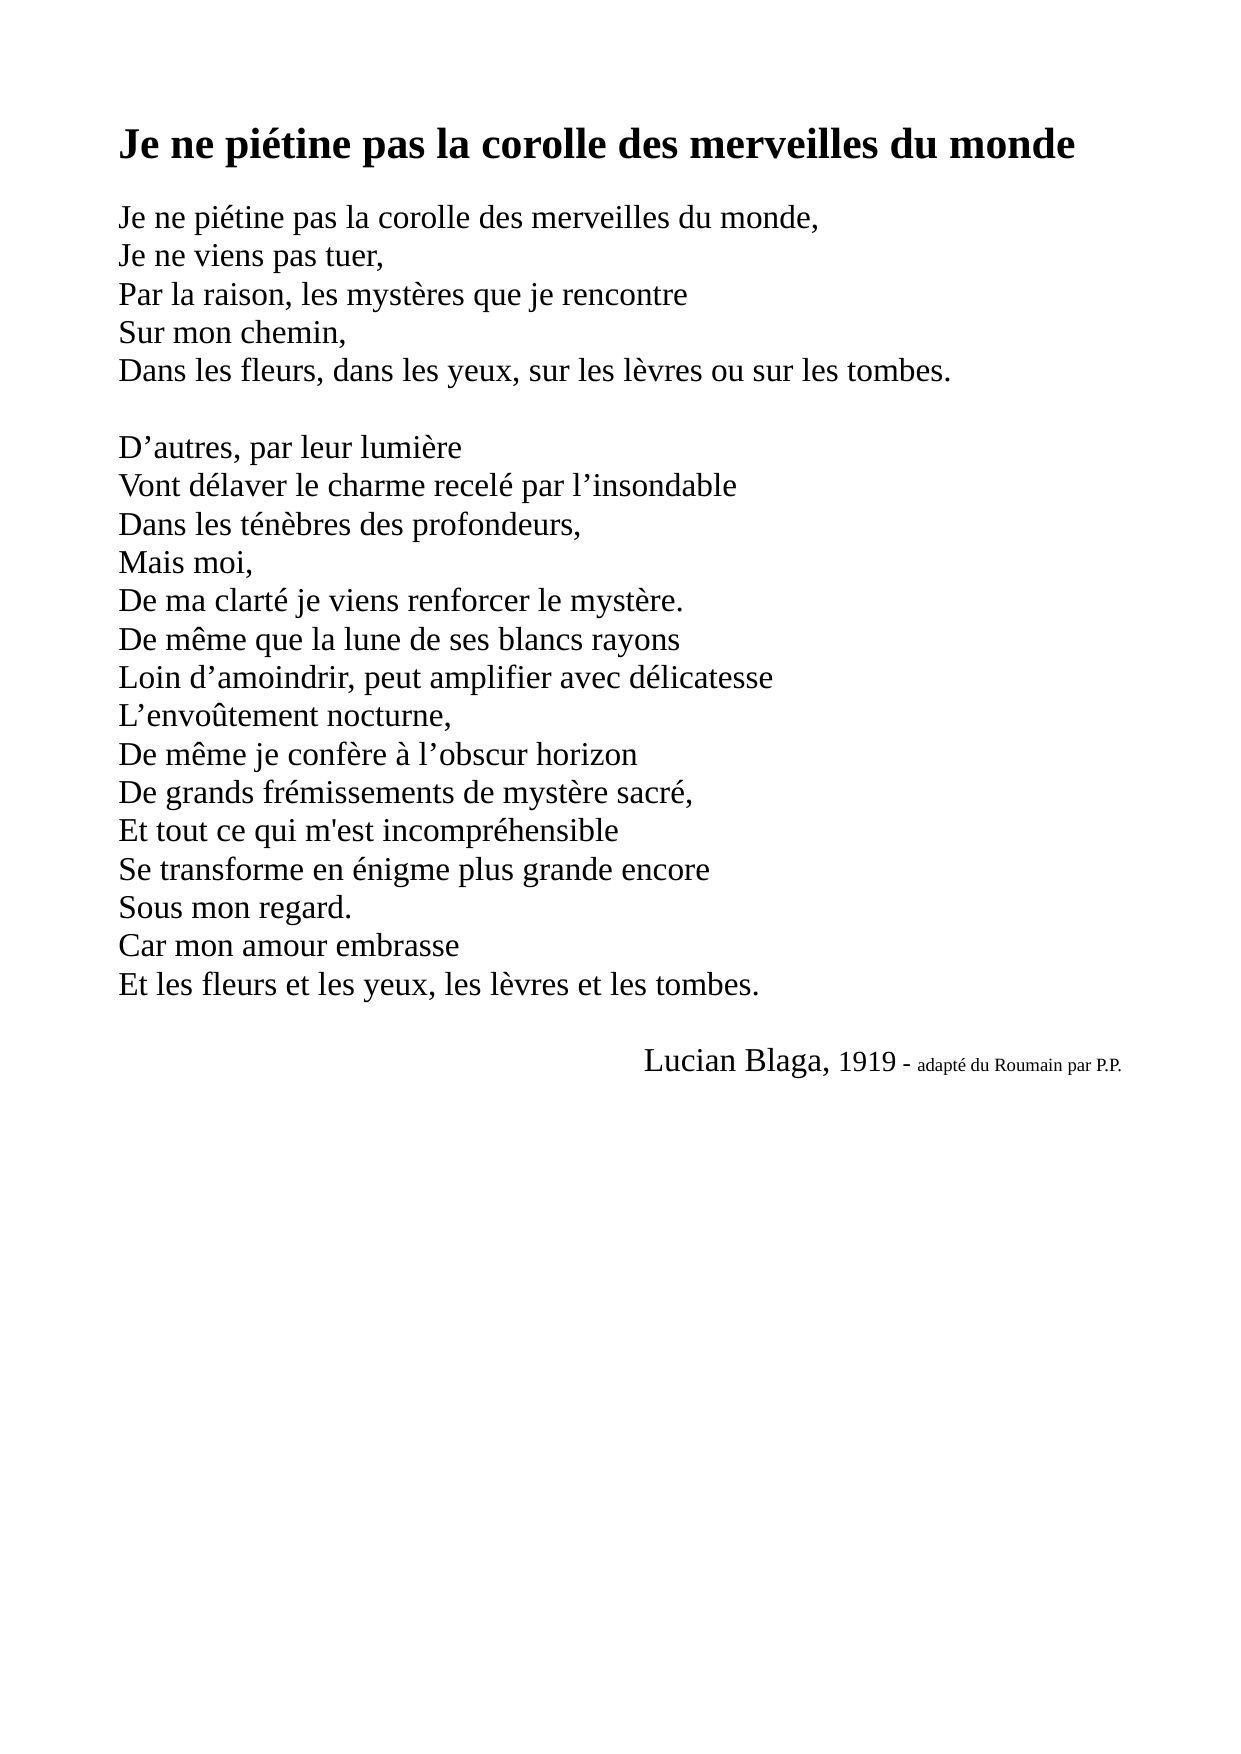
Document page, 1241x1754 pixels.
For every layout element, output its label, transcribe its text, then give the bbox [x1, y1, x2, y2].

text De grands frémissements de mystère sacré, [118, 772, 1122, 811]
text Vont délaver le charme recelé par l’insondable [118, 466, 1122, 504]
text D’autres, par leur lumière [118, 427, 1122, 466]
text Sous mon regard. [118, 887, 1122, 926]
text Mais moi, [118, 542, 1122, 581]
text Je ne viens pas tuer, [118, 236, 1122, 274]
text L’envoûtement nocturne, [118, 696, 1122, 734]
text De ma clarté je viens renforcer le mystère. [118, 581, 1122, 619]
text Je ne piétine pas la corolle des merveilles du monde, [118, 197, 1122, 236]
text Lucian Blaga, 1919 - adapté du Roumain par P.P. [118, 1041, 1122, 1079]
text Car mon amour embrasse [118, 926, 1122, 964]
text Loin d’amoindrir, peut amplifier avec délicatesse [118, 657, 1122, 696]
text Par la raison, les mystères que je rencontre [118, 274, 1122, 312]
text Je ne piétine pas la corolle des merveilles du monde [118, 118, 1122, 168]
text Se transforme en énigme plus grande encore [118, 849, 1122, 887]
text Sur mon chemin, [118, 312, 1122, 351]
text Et les fleurs et les yeux, les lèvres et les tombes. [118, 964, 1122, 1002]
text Dans les ténèbres des profondeurs, [118, 504, 1122, 542]
text Et tout ce qui m'est incompréhensible [118, 811, 1122, 849]
text De même je confère à l’obscur horizon [118, 734, 1122, 772]
text Dans les fleurs, dans les yeux, sur les lèvres ou sur les tombes. [118, 351, 1122, 389]
text De même que la lune de ses blancs rayons [118, 619, 1122, 657]
